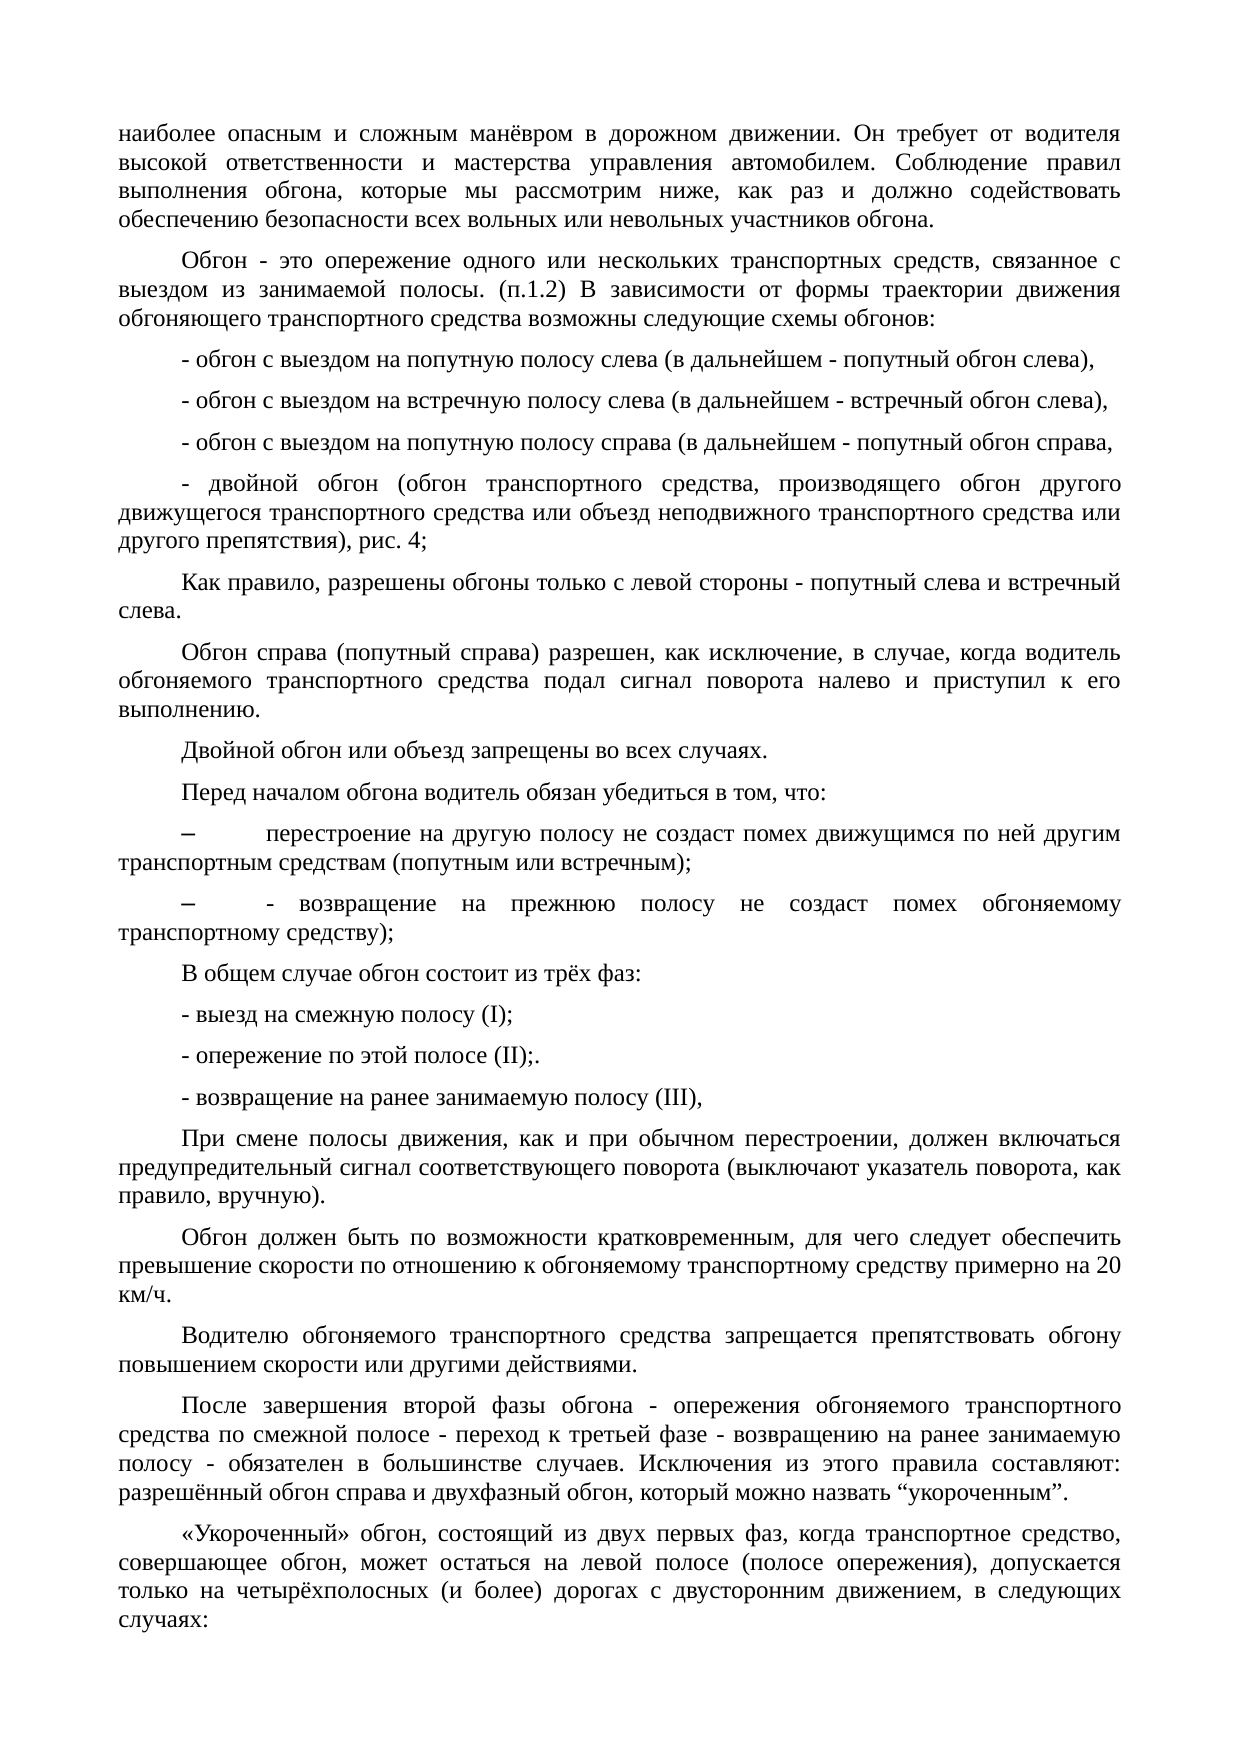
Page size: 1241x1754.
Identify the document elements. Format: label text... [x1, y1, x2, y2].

text наиболее опасным и сложным манёвром в дорожном движении. Он требует от водителя высокой ответственности и мастерства управления автомобилем. Соблюдение правил выполнения обгона, которые мы рассмотрим ниже, как раз и должно содействовать обеспечению безопасности всех вольных или невольных участников обгона. [118, 118, 1122, 233]
text В общем случае обгон состоит из трёх фаз: [118, 958, 1122, 987]
text - обгон с выездом на встречную полосу слева (в дальнейшем - встречный обгон слева), [118, 386, 1122, 414]
text Обгон справа (попутный справа) разрешен, как исключение, в случае, когда водитель обгоняемого транспортного средства подал сигнал поворота налево и приступил к его выполнению. [118, 637, 1122, 723]
list перестроение на другую полосу не создаст помех движущимся по ней другим транспортным средствам (попутным или встречным); [118, 818, 1122, 876]
text Перед началом обгона водитель обязан убедиться в том, что: [118, 777, 1122, 806]
text При смене полосы движения, как и при обычном перестроении, должен включаться предупредительный сигнал соответствующего поворота (выключают указатель поворота, как правило, вручную). [118, 1123, 1122, 1209]
text Обгон должен быть по возможности кратковременным, для чего следует обеспечить превышение скорости по отношению к обгоняемому транспортному средству примерно на 20 км/ч. [118, 1222, 1122, 1308]
text После завершения второй фазы обгона - опережения обгоняемого транспортного средства по смежной полосе - переход к третьей фазе - возвращению на ранее занимаемую полосу - обязателен в большинстве случаев. Исключения из этого правила составляют: разрешённый обгон справа и двухфазный обгон, который можно назвать “укороченным”. [118, 1391, 1122, 1506]
list - возвращение на прежнюю полосу не создаст помех обгоняемому транспортному средству); [118, 888, 1122, 946]
text - выезд на смежную полосу (I); [118, 999, 1122, 1028]
text «Укороченный» обгон, состоящий из двух первых фаз, когда транспортное средство, совершающее обгон, может остаться на левой полосе (полосе опережения), допускается только на четырёхполосных (и более) дорогах с двусторонним движением, в следующих случаях: [118, 1518, 1122, 1633]
text Водителю обгоняемого транспортного средства запрещается препятствовать обгону повышением скорости или другими действиями. [118, 1321, 1122, 1378]
text - обгон с выездом на попутную полосу справа (в дальнейшем - попутный обгон справа, [118, 427, 1122, 456]
text Как правило, разрешены обгоны только с левой стороны - попутный слева и встречный слева. [118, 567, 1122, 624]
text - возвращение на ранее занимаемую полосу (III), [118, 1082, 1122, 1111]
text Обгон - это опережение одного или нескольких транспортных средств, связанное с выездом из занимаемой полосы. (п.1.2) В зависимости от формы траектории движения обгоняющего транспортного средства возможны следующие схемы обгонов: [118, 246, 1122, 332]
text - обгон с выездом на попутную полосу слева (в дальнейшем - попутный обгон слева), [118, 344, 1122, 373]
text Двойной обгон или объезд запрещены во всех случаях. [118, 736, 1122, 764]
text - двойной обгон (обгон транспортного средства, производящего обгон другого движущегося транспортного средства или объезд неподвижного транспортного средства или другого препятствия), рис. 4; [118, 468, 1122, 554]
text - опережение по этой полосе (II);. [118, 1041, 1122, 1069]
